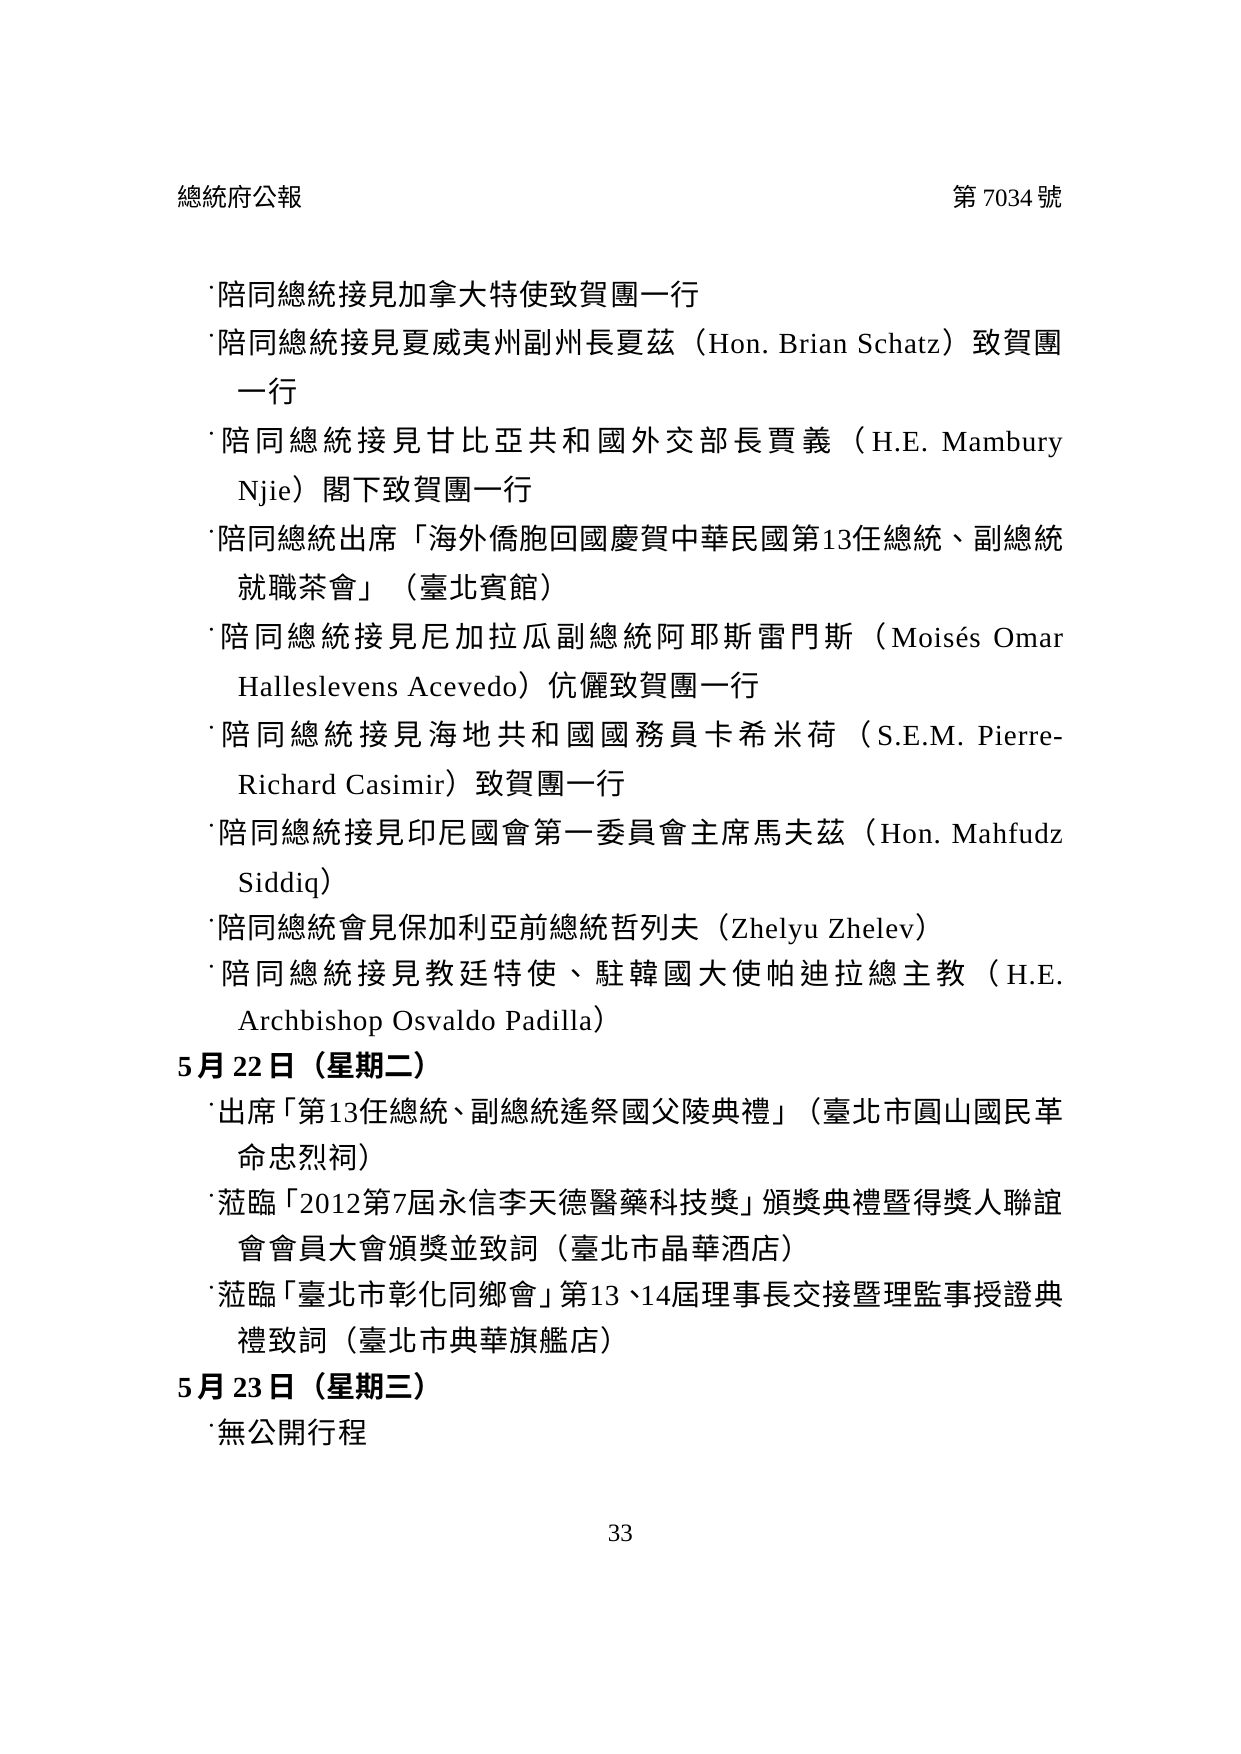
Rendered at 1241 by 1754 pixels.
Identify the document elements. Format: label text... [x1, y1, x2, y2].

text ˙陪同總統接見夏威夷州副州長夏茲（Hon. Brian Schatz）致賀團一行 [206, 315, 1063, 413]
text ˙陪同總統接見尼加拉瓜副總統阿耶斯雷門斯（Moisés Omar Halleslevens Acevedo）伉儷致賀團一行 [206, 608, 1063, 706]
text ˙陪同總統接見印尼國會第一委員會主席馬夫茲（Hon. Mahfudz Siddiq） [206, 804, 1063, 902]
text ˙蒞臨「2012第7屆永信李天德醫藥科技獎」頒獎典禮暨得獎人聯誼會會員大會頒獎並致詞（臺北市晶華酒店） [206, 1177, 1063, 1269]
text ˙陪同總統接見甘比亞共和國外交部長賈義（H.E. Mambury Njie）閣下致賀團一行 [206, 413, 1063, 511]
text ˙陪同總統接見加拿大特使致賀團一行 [206, 266, 1063, 315]
text ˙蒞臨「臺北市彰化同鄉會」第13、14屆理事長交接暨理監事授證典禮致詞（臺北市典華旗艦店） [206, 1269, 1063, 1361]
text ˙無公開行程 [206, 1406, 1063, 1452]
text ˙陪同總統接見海地共和國國務員卡希米荷（S.E.M. Pierre-Richard Casimir）致賀團一行 [206, 706, 1063, 804]
text 5月23日（星期三） [177, 1361, 1063, 1406]
text ˙陪同總統接見教廷特使、駐韓國大使帕迪拉總主教（H.E. Archbishop Osvaldo Padilla） [206, 948, 1063, 1040]
text ˙出席「第13任總統、副總統遙祭國父陵典禮」（臺北市圓山國民革命忠烈祠） [206, 1086, 1063, 1177]
text ˙陪同總統出席「海外僑胞回國慶賀中華民國第13任總統、副總統就職茶會」（臺北賓館） [206, 511, 1063, 608]
text ˙陪同總統會見保加利亞前總統哲列夫（Zhelyu Zhelev） [206, 902, 1063, 948]
text 5月22日（星期二） [177, 1040, 1063, 1086]
